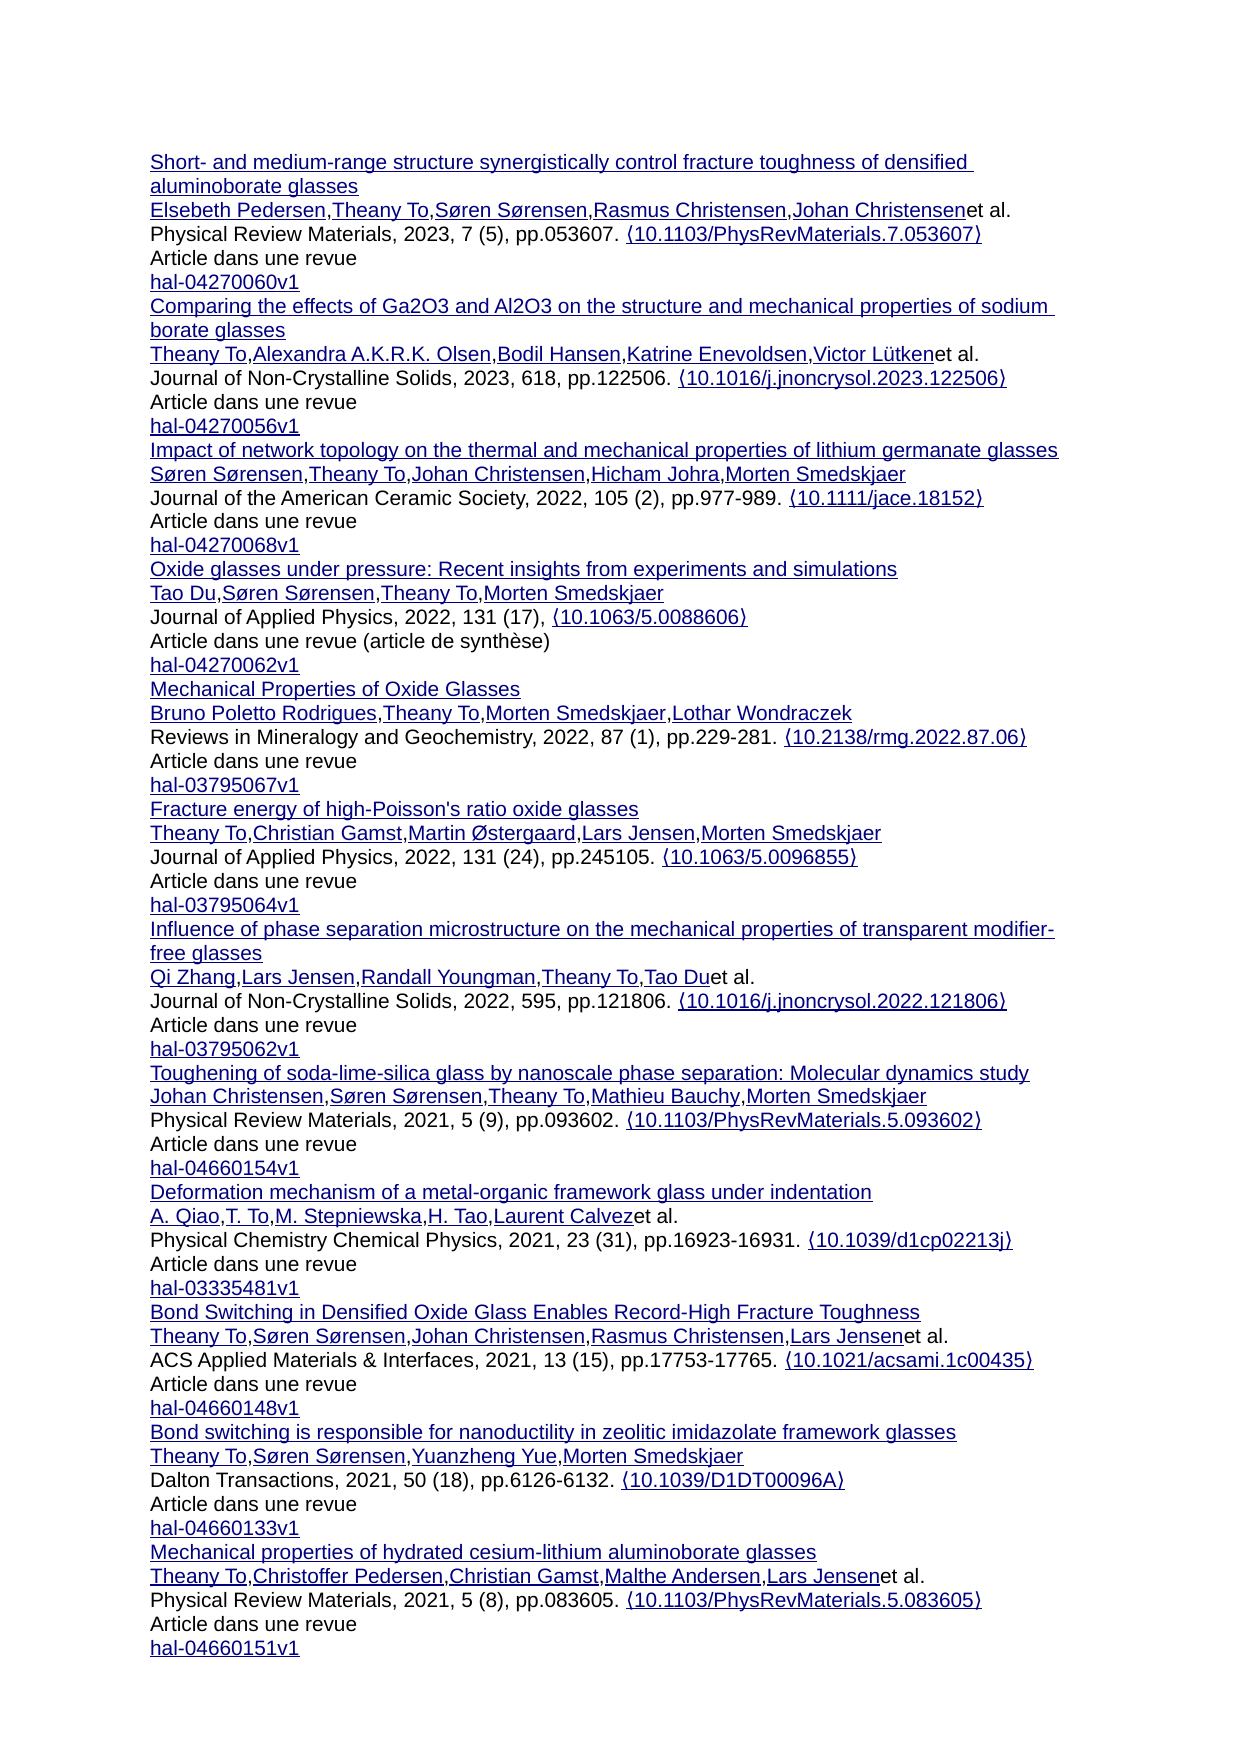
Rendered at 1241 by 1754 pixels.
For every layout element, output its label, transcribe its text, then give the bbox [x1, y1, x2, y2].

table_cell Bond Switching in Densified Oxide Glass Enables Record-High Fracture Toughness Theany To,Søren Sørensen,Johan Christensen,Rasmus Christensen,Lars Jensenet al. ACS Applied Materials & Interfaces, 2021, 13 (15), pp.17753-17765. ⟨10.1021/acsami.1c00435⟩ Article dans une revue hal-04660148v1 [150, 1300, 1090, 1420]
table_cell Comparing the effects of Ga2O3 and Al2O3 on the structure and mechanical properties of sodium borate glasses Theany To,Alexandra A.K.R.K. Olsen,Bodil Hansen,Katrine Enevoldsen,Victor Lütkenet al. Journal of Non-Crystalline Solids, 2023, 618, pp.122506. ⟨10.1016/j.jnoncrysol.2023.122506⟩ Article dans une revue hal-04270056v1 [150, 294, 1090, 437]
table_cell Fracture energy of high-Poisson's ratio oxide glasses Theany To,Christian Gamst,Martin Østergaard,Lars Jensen,Morten Smedskjaer Journal of Applied Physics, 2022, 131 (24), pp.245105. ⟨10.1063/5.0096855⟩ Article dans une revue hal-03795064v1 [150, 797, 1090, 917]
table_cell Influence of phase separation microstructure on the mechanical properties of transparent modifier-free glasses Qi Zhang,Lars Jensen,Randall Youngman,Theany To,Tao Duet al. Journal of Non-Crystalline Solids, 2022, 595, pp.121806. ⟨10.1016/j.jnoncrysol.2022.121806⟩ Article dans une revue hal-03795062v1 [150, 917, 1090, 1060]
table_cell Mechanical properties of hydrated cesium-lithium aluminoborate glasses Theany To,Christoffer Pedersen,Christian Gamst,Malthe Andersen,Lars Jensenet al. Physical Review Materials, 2021, 5 (8), pp.083605. ⟨10.1103/PhysRevMaterials.5.083605⟩ Article dans une revue hal-04660151v1 [150, 1540, 1090, 1659]
table_cell Oxide glasses under pressure: Recent insights from experiments and simulations Tao Du,Søren Sørensen,Theany To,Morten Smedskjaer Journal of Applied Physics, 2022, 131 (17), ⟨10.1063/5.0088606⟩ Article dans une revue (article de synthèse) hal-04270062v1 [150, 557, 1090, 677]
table_cell Mechanical Properties of Oxide Glasses Bruno Poletto Rodrigues,Theany To,Morten Smedskjaer,Lothar Wondraczek Reviews in Mineralogy and Geochemistry, 2022, 87 (1), pp.229-281. ⟨10.2138/rmg.2022.87.06⟩ Article dans une revue hal-03795067v1 [150, 677, 1090, 797]
table_cell Deformation mechanism of a metal-organic framework glass under indentation A. Qiao,T. To,M. Stepniewska,H. Tao,Laurent Calvezet al. Physical Chemistry Chemical Physics, 2021, 23 (31), pp.16923-16931. ⟨10.1039/d1cp02213j⟩ Article dans une revue hal-03335481v1 [150, 1180, 1090, 1300]
table_cell Impact of network topology on the thermal and mechanical properties of lithium germanate glasses Søren Sørensen,Theany To,Johan Christensen,Hicham Johra,Morten Smedskjaer Journal of the American Ceramic Society, 2022, 105 (2), pp.977-989. ⟨10.1111/jace.18152⟩ Article dans une revue hal-04270068v1 [150, 438, 1090, 557]
table_cell Bond switching is responsible for nanoductility in zeolitic imidazolate framework glasses Theany To,Søren Sørensen,Yuanzheng Yue,Morten Smedskjaer Dalton Transactions, 2021, 50 (18), pp.6126-6132. ⟨10.1039/D1DT00096A⟩ Article dans une revue hal-04660133v1 [150, 1420, 1090, 1539]
table_cell Short- and medium-range structure synergistically control fracture toughness of densified aluminoborate glasses Elsebeth Pedersen,Theany To,Søren Sørensen,Rasmus Christensen,Johan Christensenet al. Physical Review Materials, 2023, 7 (5), pp.053607. ⟨10.1103/PhysRevMaterials.7.053607⟩ Article dans une revue hal-04270060v1 [150, 150, 1090, 294]
table_cell Toughening of soda-lime-silica glass by nanoscale phase separation: Molecular dynamics study Johan Christensen,Søren Sørensen,Theany To,Mathieu Bauchy,Morten Smedskjaer Physical Review Materials, 2021, 5 (9), pp.093602. ⟨10.1103/PhysRevMaterials.5.093602⟩ Article dans une revue hal-04660154v1 [150, 1060, 1090, 1180]
